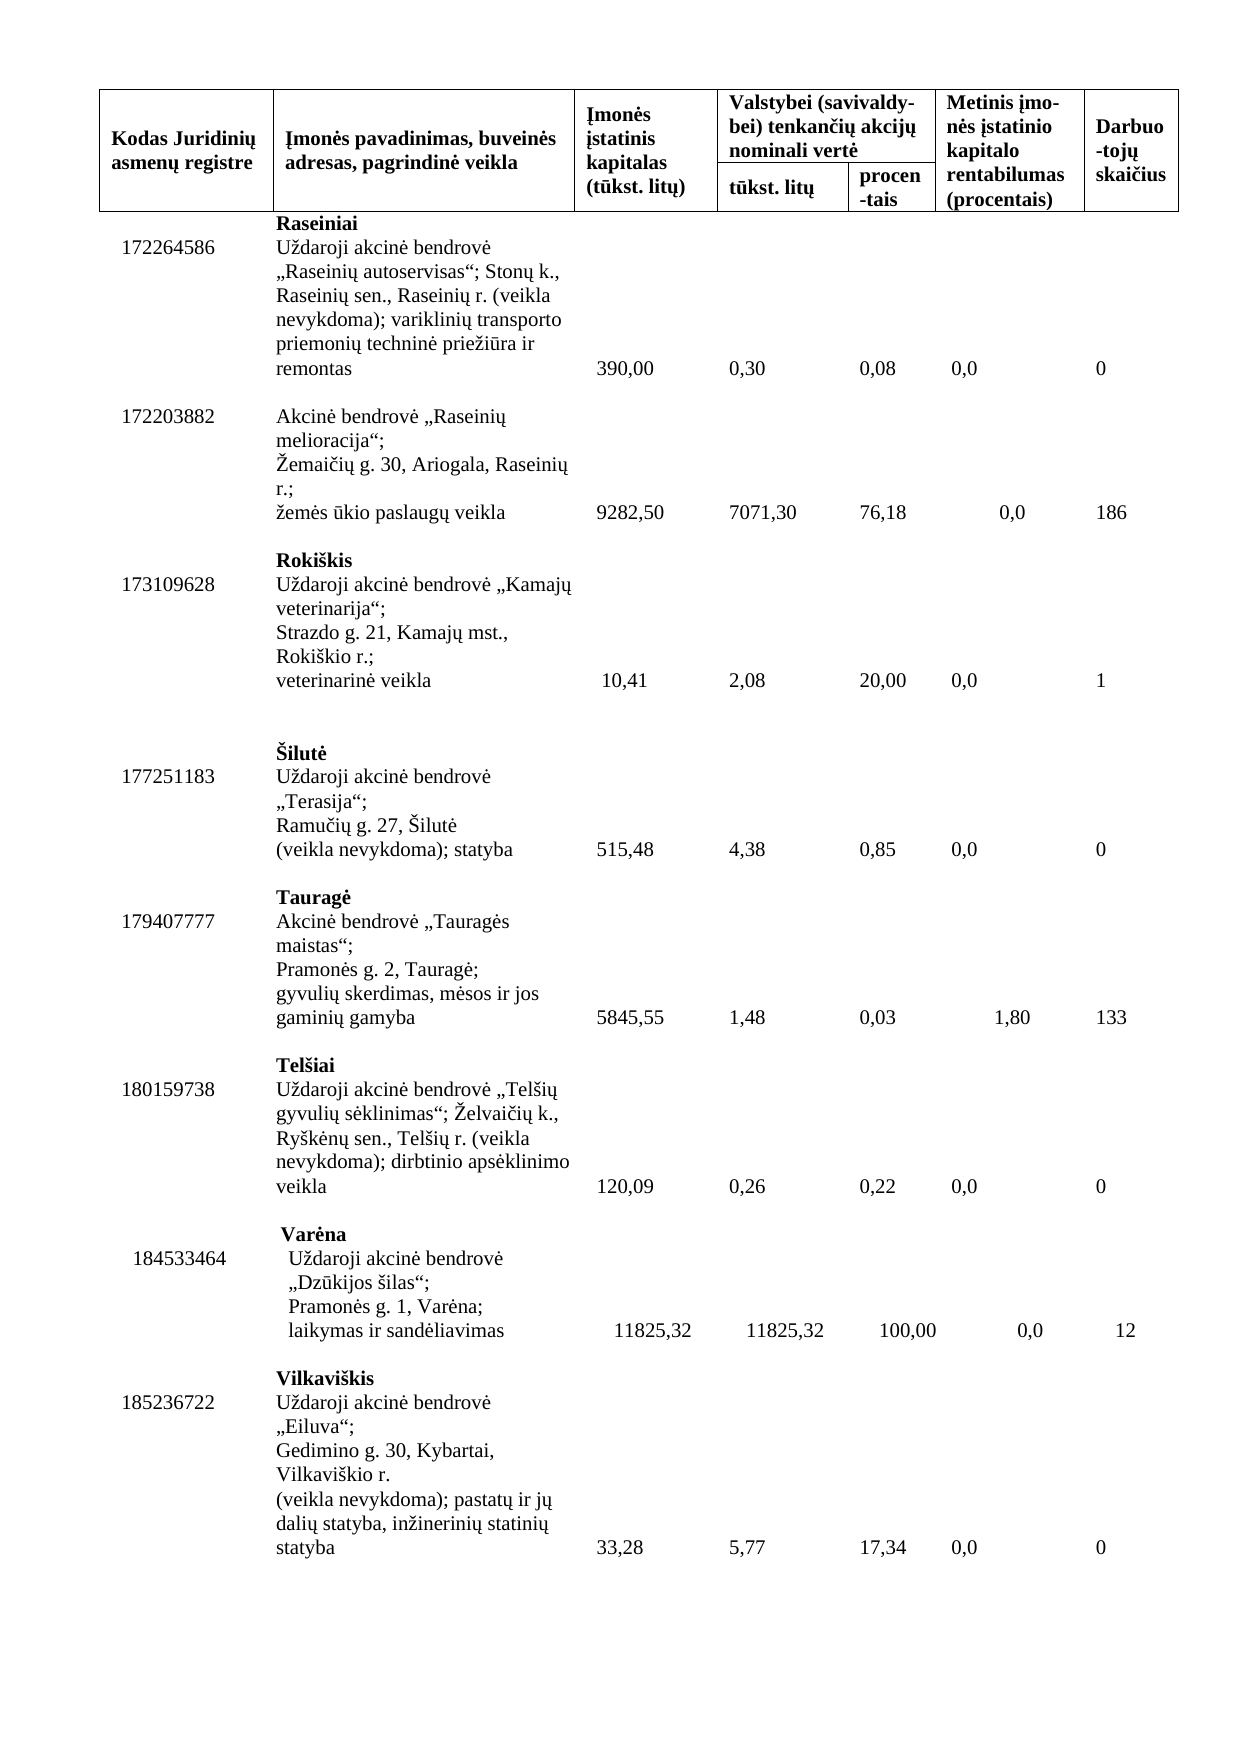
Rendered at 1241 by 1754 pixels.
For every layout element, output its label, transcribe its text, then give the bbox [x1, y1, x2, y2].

table_cell [1183, 885, 1198, 909]
table_cell [1183, 1246, 1198, 1342]
table_cell 180159738 [105, 1077, 264, 1198]
table_cell 0 [1084, 765, 1183, 861]
table_cell 0,08 [848, 235, 940, 379]
table_cell Uždaroji akcinė bendrovė „Eiluva“; Gedimino g. 30, Kybartai, Vilkaviškio r. (veikla nevykdoma); pastatų ir jų dalių statyba, inžinerinių statinių statyba [265, 1390, 585, 1559]
table_cell [1183, 1198, 1198, 1222]
table_cell 0,22 [848, 1077, 940, 1198]
table_cell [105, 1198, 1183, 1222]
table_cell [105, 716, 1183, 740]
table_cell [1183, 1390, 1198, 1559]
table_cell [100, 572, 104, 692]
table_cell [100, 692, 104, 716]
table_header Valstybei (savivaldy­bei) tenkančių akcijų nominali vertė [718, 90, 935, 162]
table_cell [1183, 716, 1198, 740]
table_cell [105, 861, 1183, 885]
table_cell [100, 740, 104, 764]
table_cell Šilutė [265, 740, 1183, 764]
table_cell 0,0 [940, 235, 1084, 379]
table_cell [100, 716, 104, 740]
table_cell 172264586 [105, 235, 264, 379]
table_cell [100, 404, 104, 524]
table_header Uždaroji akcinė bendrovė „Dzūkijos šilas“; Pramonės g. 1, Varėna; laikymas ir sandėliavimas [277, 1246, 602, 1342]
table_header 11825,32 [735, 1246, 868, 1342]
table_cell tūkst. litų [718, 163, 848, 211]
table_cell [100, 1222, 104, 1246]
table_cell [100, 1366, 104, 1390]
table_cell [105, 380, 1183, 403]
table_cell [1183, 1077, 1198, 1198]
table_header Įmonės pavadinimas, buveinės adresas, pagrindinė veikla [274, 90, 574, 211]
table_cell [100, 1198, 104, 1222]
table_cell 1 [1084, 572, 1183, 692]
table_cell Rokiškis [265, 548, 1183, 572]
table_cell [1183, 235, 1198, 379]
table_cell [105, 885, 264, 909]
table_cell [105, 1053, 264, 1077]
table_cell 172203882 [105, 404, 264, 524]
table_cell [585, 885, 718, 909]
table_cell [1183, 1222, 1198, 1246]
table_cell 10,41 [590, 572, 718, 692]
table_cell 0 [1084, 235, 1183, 379]
table_cell 2,08 [718, 572, 848, 692]
table_cell [1183, 861, 1198, 885]
table_cell 0,26 [718, 1077, 848, 1198]
table_header 12 [1104, 1246, 1183, 1342]
table_cell [105, 1246, 116, 1342]
table_cell [100, 885, 104, 909]
table_cell 9282,50 [585, 404, 718, 524]
table_cell 0,03 [848, 909, 940, 1029]
table_cell 0,30 [718, 235, 848, 379]
table_cell [1084, 885, 1183, 909]
table_cell Uždaroji akcinė bendrovė „Raseinių autoservisas“; Stonų k., Raseinių sen., Raseinių r. (veikla nevykdoma); variklinių transporto priemonių techninė priežiūra ir remontas [265, 235, 585, 379]
table_cell [1183, 909, 1198, 1029]
table_cell [105, 1366, 264, 1390]
table_header Darbuo-tojų skaičius [1085, 90, 1178, 211]
table_cell [100, 1559, 104, 1583]
table_cell [100, 1390, 104, 1559]
table_cell [100, 1246, 104, 1342]
table_cell [100, 765, 104, 861]
table_cell 5,77 [718, 1390, 848, 1559]
table_header 11825,32 [602, 1246, 734, 1342]
table_cell 0,0 [940, 404, 1084, 524]
table_cell [105, 692, 1183, 716]
table_cell 0,0 [940, 765, 1084, 861]
table_cell [1179, 162, 1183, 211]
table_cell [1183, 572, 1198, 692]
table_cell [1183, 1366, 1198, 1390]
table_cell Uždaroji akcinė bendrovė „Kamajų veterinarija“; Strazdo g. 21, Kamajų mst., Rokiškio r.; veterinarinė veikla [265, 572, 590, 692]
table_cell 7071,30 [718, 404, 848, 524]
table_cell [100, 861, 104, 885]
table_header 0,0 [956, 1246, 1104, 1342]
table_cell [100, 1029, 104, 1053]
table_cell Uždaroji akcinė bendrovė „Telšių gyvulių sėklinimas“; Želvaičių k., Ryškėnų sen., Telšių r. (veikla nevykdoma); dirbtinio apsėklinimo veikla [265, 1077, 585, 1198]
table_cell [1183, 380, 1198, 403]
table_cell Akcinė bendrovė „Tauragės maistas“; Pramonės g. 2, Tauragė; gyvulių skerdimas, mėsos ir jos gaminių gamyba [265, 909, 585, 1029]
table_cell [100, 909, 104, 1029]
table_header Kodas Juridinių asmenų registre [100, 90, 273, 211]
table_cell Raseiniai [265, 211, 1183, 235]
table_cell [1183, 211, 1198, 235]
table_header [1179, 89, 1183, 162]
table_header Įmonės įstatinis kapitalas (tūkst. litų) [575, 90, 717, 211]
table_cell [1183, 1559, 1198, 1583]
table_cell 1,48 [718, 909, 848, 1029]
table_cell [1183, 692, 1198, 716]
table_cell Vilkaviškis [265, 1366, 1183, 1390]
table_cell [1183, 548, 1198, 572]
table_cell 177251183 [105, 765, 264, 861]
table_cell 390,00 [585, 235, 718, 379]
table_cell [940, 885, 1084, 909]
table_cell Tauragė [265, 885, 585, 909]
table_cell 4,38 [718, 765, 848, 861]
table_cell [1183, 765, 1198, 861]
table_cell 76,18 [848, 404, 940, 524]
table_cell [848, 885, 940, 909]
table_cell [100, 1077, 104, 1198]
table_cell [100, 1342, 104, 1366]
table_cell [105, 740, 264, 764]
table_cell [718, 885, 848, 909]
table_cell Varėna [105, 1222, 1183, 1246]
table_cell 185236722 [105, 1390, 264, 1559]
table_cell 0,0 [940, 1077, 1084, 1198]
table_cell [105, 1029, 1183, 1053]
table_cell 186 [1084, 404, 1183, 524]
table_cell 5845,55 [585, 909, 718, 1029]
table_cell [100, 212, 104, 235]
table_cell 20,00 [848, 572, 940, 692]
table_cell 0 [1084, 1390, 1183, 1559]
table_cell 0,0 [940, 572, 1084, 692]
table_cell [100, 524, 104, 548]
table_cell [1183, 1053, 1198, 1077]
table_cell [1183, 524, 1198, 548]
table_cell [100, 1053, 104, 1077]
table_cell [1183, 1342, 1198, 1366]
table_cell [105, 1559, 1183, 1583]
table_cell 17,34 [848, 1390, 940, 1559]
table_cell [1183, 740, 1198, 764]
table_cell Akcinė bendrovė „Raseinių melioracija“; Žemaičių g. 30, Ariogala, Raseinių r.; žemės ūkio paslaugų veikla [265, 404, 585, 524]
table_cell 33,28 [585, 1390, 718, 1559]
table_cell [1183, 404, 1198, 524]
table_cell Telšiai [265, 1053, 1183, 1077]
table_cell 0,85 [848, 765, 940, 861]
table_header [1183, 89, 1198, 162]
table_cell [105, 524, 1183, 548]
table_cell [100, 380, 104, 403]
table_cell [105, 1342, 1183, 1366]
table_cell 1,80 [940, 909, 1084, 1029]
table_cell Uždaroji akcinė bendrovė „Terasija“; Ramučių g. 27, Šilutė (veikla nevykdoma); statyba [265, 765, 585, 861]
table_cell [105, 548, 264, 572]
table_cell 0,0 [940, 1390, 1084, 1559]
table_cell 0 [1084, 1077, 1183, 1198]
table_cell 173109628 [105, 572, 264, 692]
table_cell 133 [1084, 909, 1183, 1029]
table_cell 179407777 [105, 909, 264, 1029]
table_header 100,00 [868, 1246, 956, 1342]
table_cell [1183, 1029, 1198, 1053]
table_header Metinis įmo­nės įstatinio kapitalo rentabilumas (procentais) [936, 90, 1084, 211]
table_cell [1183, 162, 1198, 211]
table_cell [100, 548, 104, 572]
table_cell 515,48 [585, 765, 718, 861]
table_cell procen-tais [849, 163, 935, 211]
table_cell [100, 235, 104, 379]
table_cell 120,09 [585, 1077, 718, 1198]
table_header 184533464 [116, 1246, 277, 1342]
table_cell [105, 212, 264, 235]
